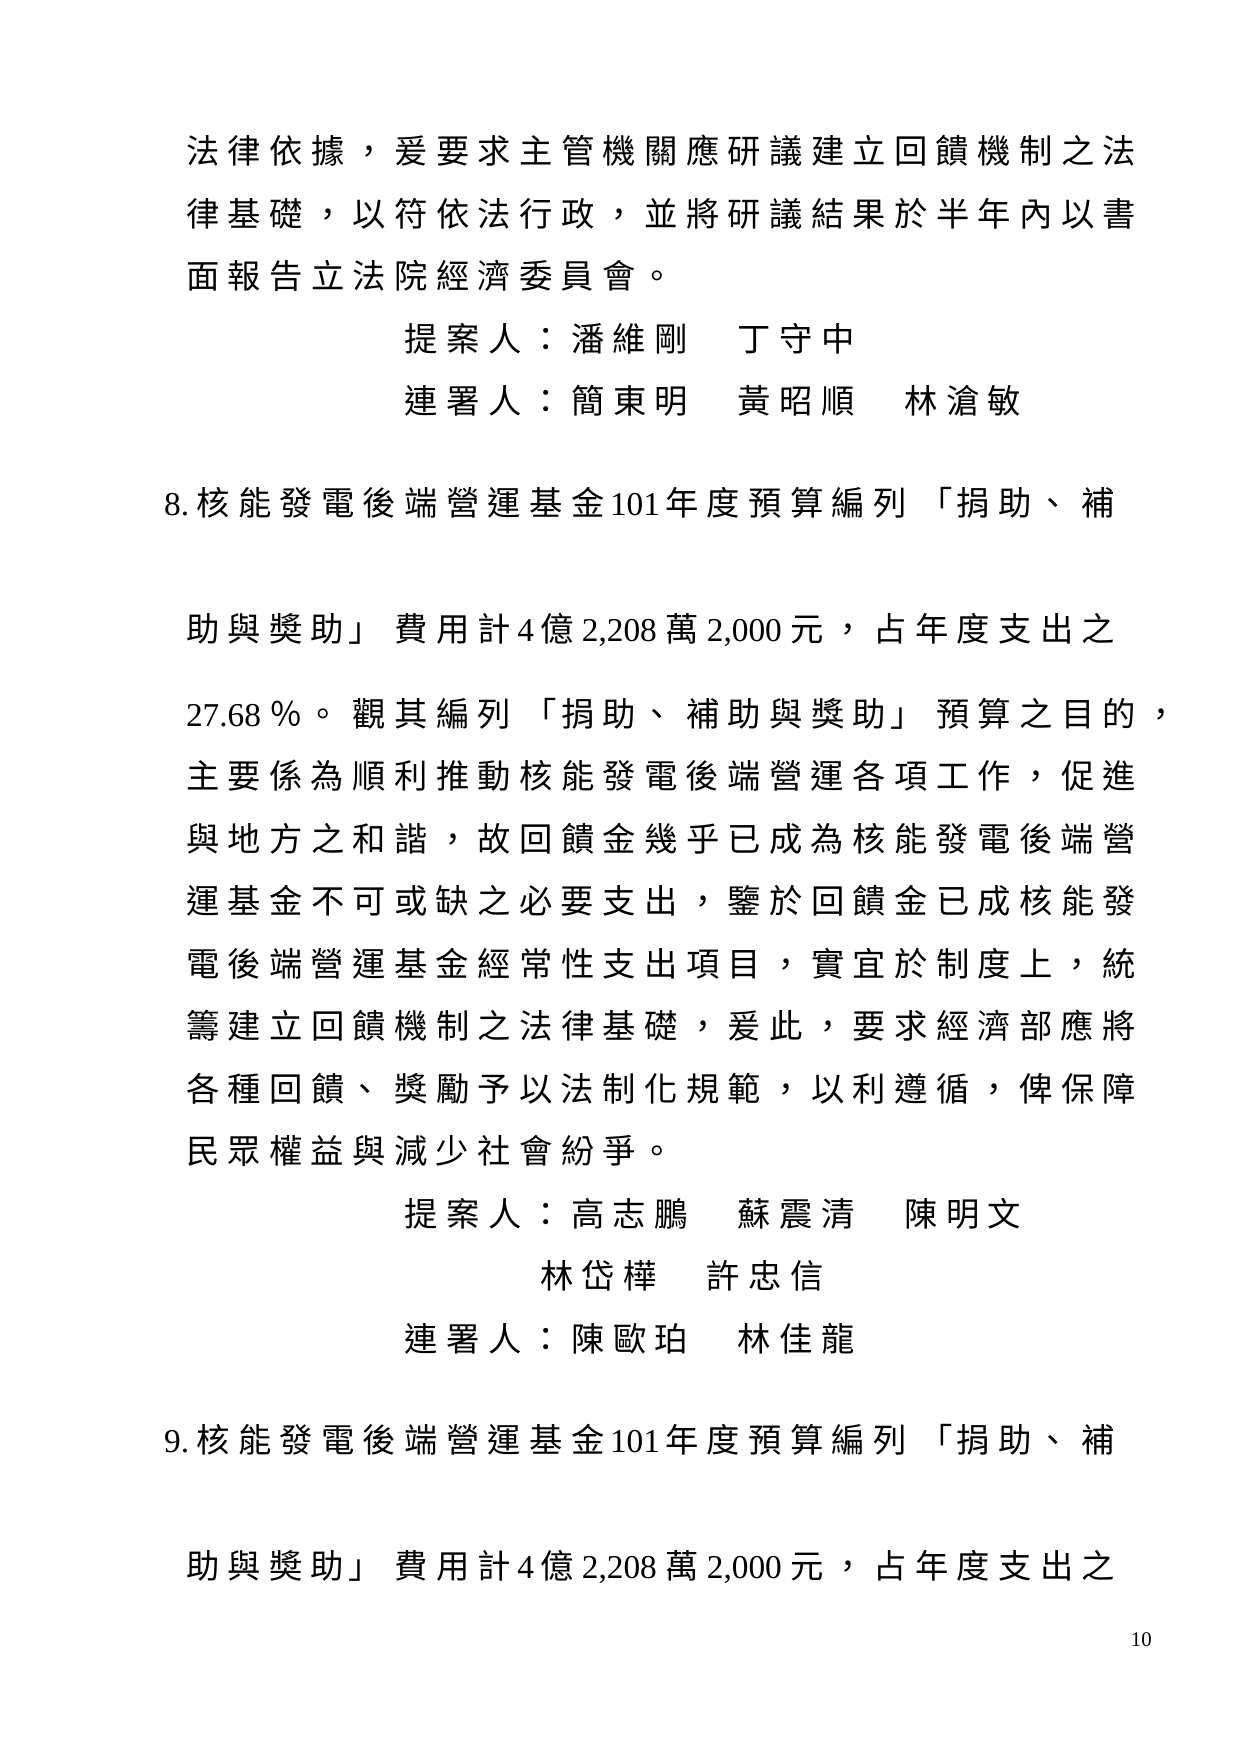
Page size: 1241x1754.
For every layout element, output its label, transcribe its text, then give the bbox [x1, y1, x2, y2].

text 提案人：高志鵬 蘇震清 陳明文 林岱樺 許忠信 [396, 1170, 1081, 1295]
text 9.核能發電後端營運基金101年度預算編列「捐助、補助與奬助」費用計4億2,208萬2,000元，占年度支出之27.68％。唯核能發電後端營運基金之回饋項目，經常於執行業務遭遇困難時，再就特定項目編列回饋預算、或分別訂定個別回饋要點，或個案簽報核定辦理。不僅依據來源各異，且執行上恐易生紛擾。爰要求核後端之預算捐、獎補助辦法應統一檢討，訂定確立法源。 [154, 1358, 1150, 1608]
text 連署人：簡東明 黃昭順 林滄敏 [396, 358, 1081, 420]
text 7.為順利推動核能發電後端營運各項工作，促進與地方之和諧，回饋金幾乎已成為核能發電後端營運基金不可或缺之必要支出。然現有之捐助、補助與奬助項目繁多，包括「核能發電後端營運基金放射性廢棄物貯存回饋要點」、「核能發電後端營運基金低放射性廢棄物最終處置計畫場址調查評估奬勵要點」、「台灣電力股份有限公司蘭嶼貯存場睦鄰工作要點」、「低放射性廢棄物貯存倉庫新建工程回饋金」、「蘭嶼貯存場睦鄰款」等。依核能發電後端營運基金101年度預算編列「捐助、補助與奬助」費用計4億2,208萬2,000元，占年度支出之27.68％。復依據台電公司委託辦理於93年9月完成之「核能後端營運總費用估算與每度核能發電分攤率計算」總結報告估計，自民國93年至140年，總計約需228億餘元，金額相當龐大，且基於其他種種因素，所估計金額可能尚有低估。中央法規標準法第5條規定：「左列事項應以法律定之：…四、其他重要事項之應以法律定之者。」另依大法官釋字第443號理由書，涉及重大公共利益之行政給付，應有法律保留原則之適用。核能發電後端營運基金回饋金，所涉金額龐大，且其給付不僅涉及重大公共利益（包括給付對象之地方政府與民眾，以及電費轉嫁消費者等權益），且給付對象針對與核能發電之放射性廢棄物貯存有關者（嫌惡設施），性質已非單純受益之行政給付，按舉輕足以明重，更應有法律保留原則之適用。基於回饋涉及重大公共利益，且估計金額甚為龐大，應以法律定之。惟現行多項公益支出，缺乏明確法律依據，爰要求主管機關應研議建立回饋機制之法律基礎，以符依法行政，並將研議結果於半年內以書面報告立法院經濟委員會。 [154, 108, 1150, 295]
text 8.核能發電後端營運基金101年度預算編列「捐助、補助與奬助」費用計4億2,208萬2,000元，占年度支出之27.68％。觀其編列「捐助、補助與獎助」預算之目的，主要係為順利推動核能發電後端營運各項工作，促進與地方之和諧，故回饋金幾乎已成為核能發電後端營運基金不可或缺之必要支出，鑒於回饋金已成核能發電後端營運基金經常性支出項目，實宜於制度上，統籌建立回饋機制之法律基礎，爰此，要求經濟部應將各種回饋、獎勵予以法制化規範，以利遵循，俾保障民眾權益與減少社會紛爭。 [154, 420, 1150, 1170]
text 連署人：陳歐珀 林佳龍 [396, 1295, 1081, 1358]
text 提案人：潘維剛 丁守中 [396, 295, 1081, 358]
